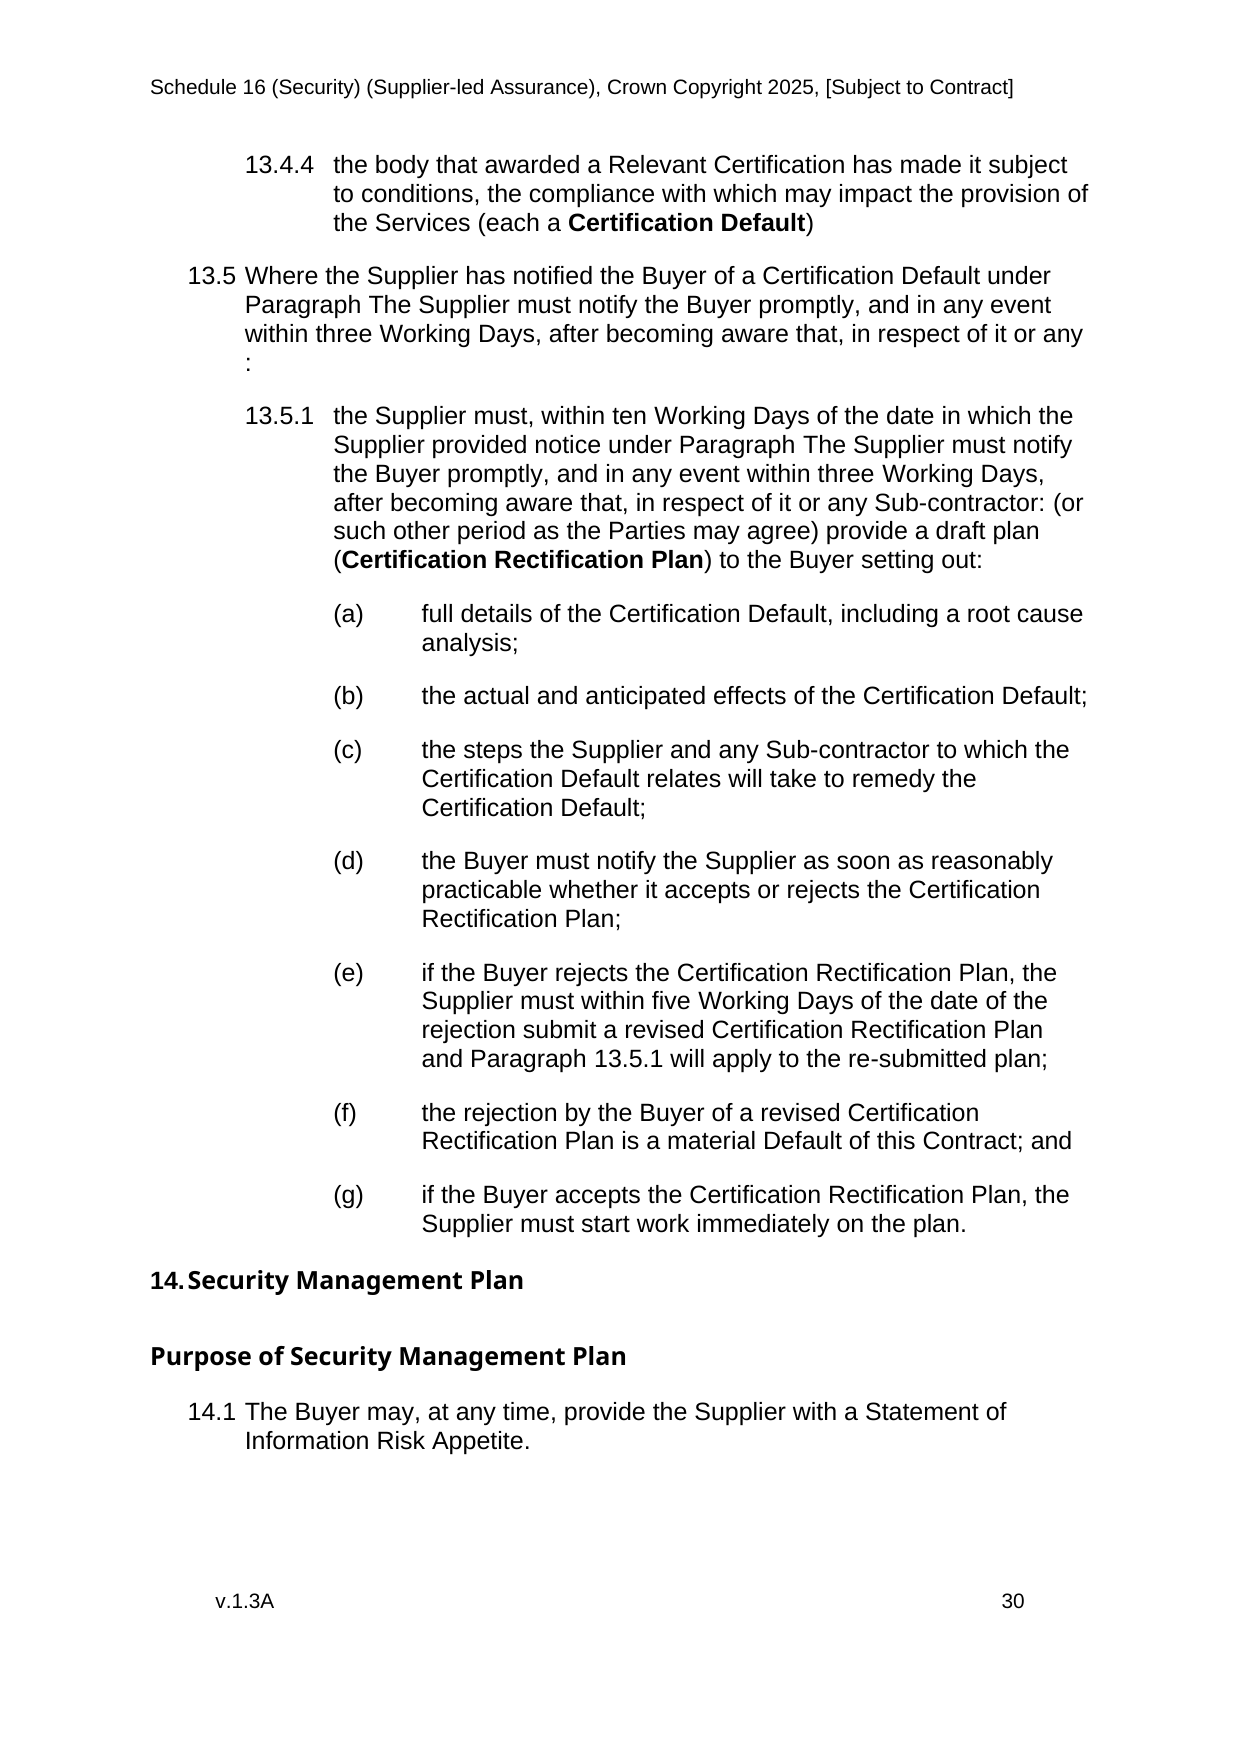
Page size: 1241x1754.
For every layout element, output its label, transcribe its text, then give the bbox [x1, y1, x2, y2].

list the rejection by the Buyer of a revised Certification Rectification Plan is a material Default of this Contract; and [333, 1097, 1090, 1155]
list if the Buyer rejects the Certification Rectification Plan, the Supplier must within five Working Days of the date of the rejection submit a revised Certification Rectification Plan and Paragraph 13.5.1 will apply to the re‑submitted plan; [333, 957, 1090, 1072]
list the Buyer must notify the Supplier as soon as reasonably practicable whether it accepts or rejects the Certification Rectification Plan; [333, 846, 1090, 932]
list Where the Supplier has notified the Buyer of a Certification Default under Paragraph 13.4: [187, 261, 1090, 376]
list The Buyer may, at any time, provide the Supplier with a Statement of Information Risk Appetite. [187, 1397, 1090, 1455]
list the actual and anticipated effects of the Certification Default; [333, 681, 1090, 710]
list the steps the Supplier and any Sub-contractor to which the Certification Default relates will take to remedy the Certification Default; [333, 735, 1090, 821]
list the body that awarded a Relevant Certification has made it subject to conditions, the compliance with which may impact the provision of the Services (each a Certification Default) [244, 150, 1090, 236]
subtitle Security Management Plan [150, 1262, 1090, 1297]
list the Supplier must, within ten Working Days of the date in which the Supplier provided notice under Paragraph 13.4 (or such other period as the Parties may agree) provide a draft plan (Certification Rectification Plan) to the Buyer setting out: [244, 401, 1090, 574]
subtitle Purpose of Security Management Plan [150, 1338, 1090, 1372]
list full details of the Certification Default, including a root cause analysis; [333, 599, 1090, 656]
list if the Buyer accepts the Certification Rectification Plan, the Supplier must start work immediately on the plan. [333, 1180, 1090, 1237]
